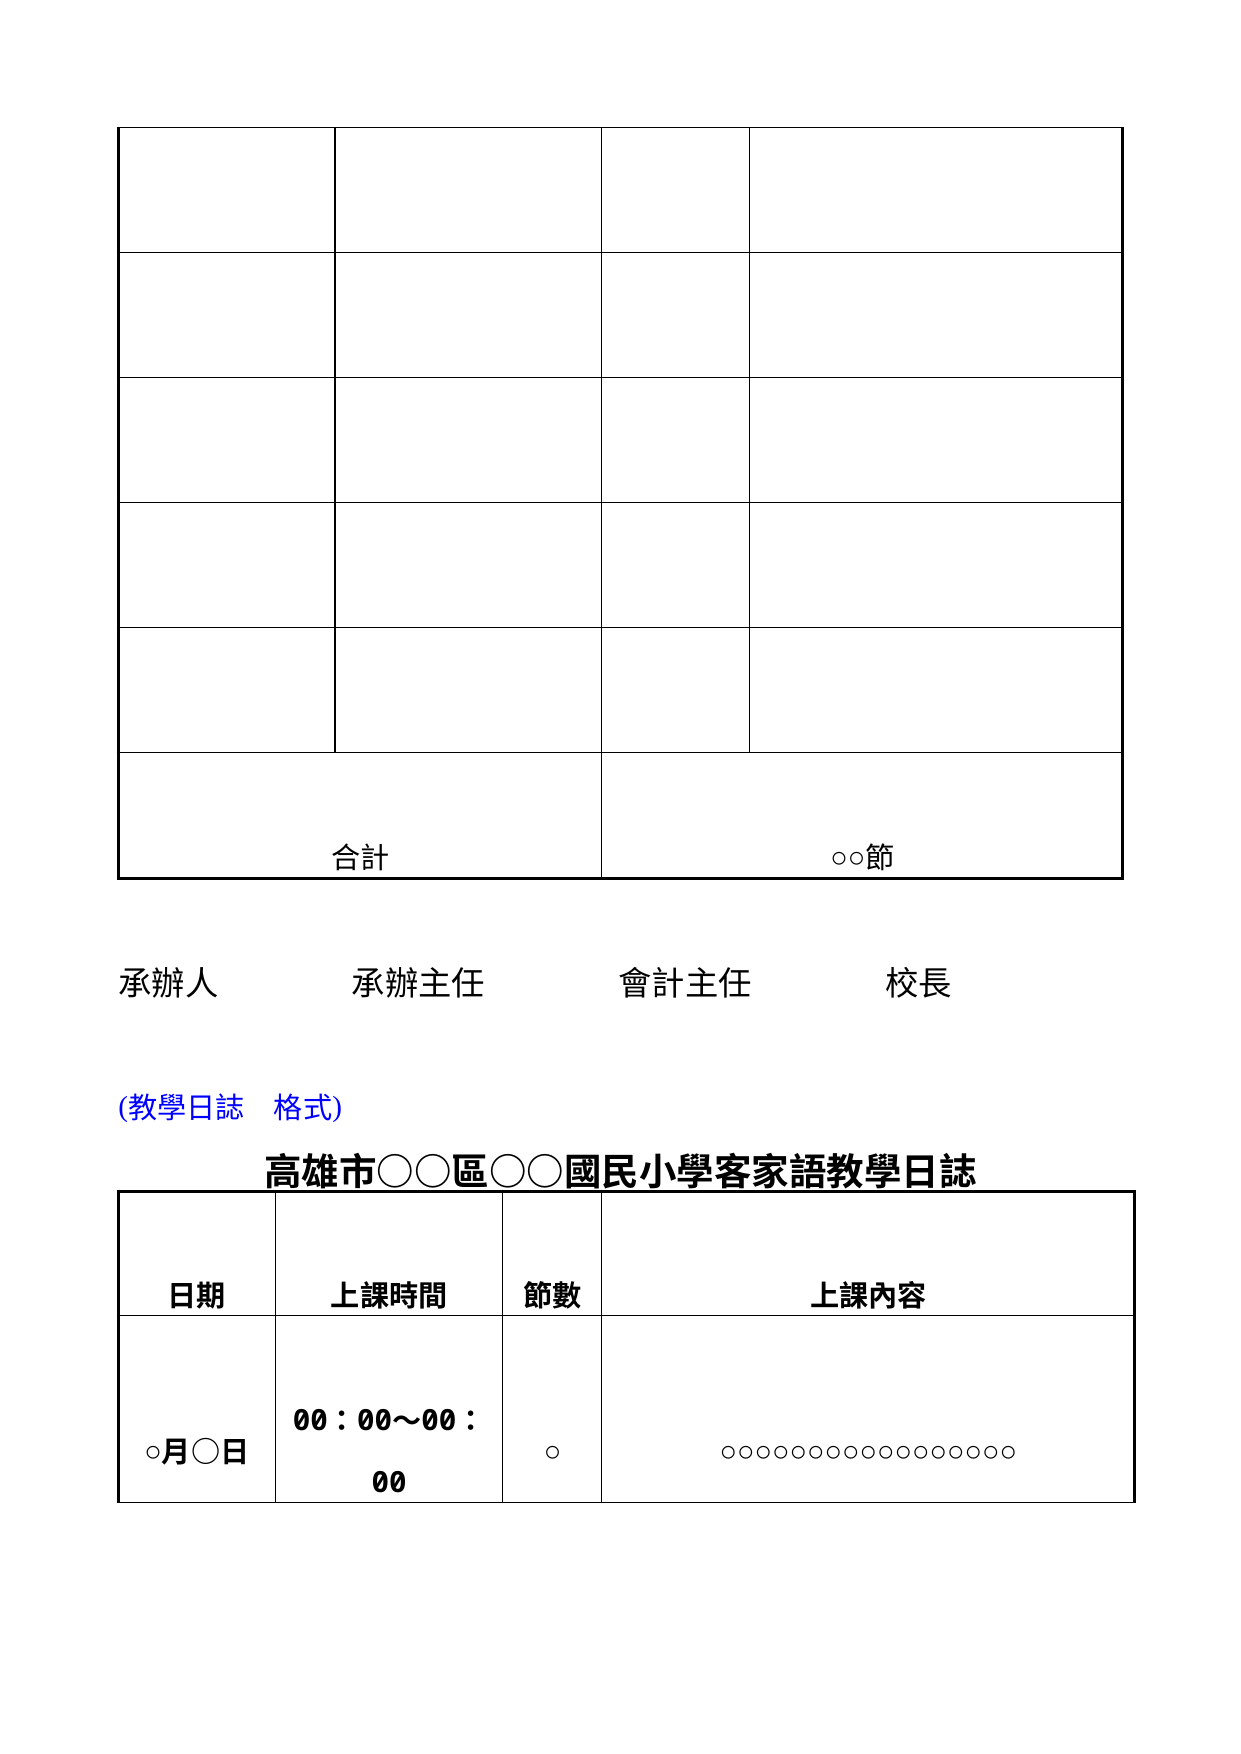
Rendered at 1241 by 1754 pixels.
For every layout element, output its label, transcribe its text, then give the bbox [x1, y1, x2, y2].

table_cell [120, 628, 334, 752]
text 高雄市○○區○○國民小學客家語教學日誌 [118, 1127, 1122, 1189]
table_cell [750, 503, 1121, 627]
table_cell ○ [503, 1316, 601, 1502]
table_header 節數 [503, 1193, 601, 1314]
table_cell [336, 503, 601, 627]
table_cell [120, 128, 334, 252]
table_cell ○月○日 [120, 1316, 275, 1502]
table_cell [120, 253, 334, 377]
table_header 上課內容 [602, 1193, 1133, 1314]
table_cell [750, 253, 1121, 377]
table_cell [336, 628, 601, 752]
text (教學日誌 格式) [118, 1064, 1122, 1127]
table_cell [120, 378, 334, 502]
table_header 上課時間 [276, 1193, 502, 1314]
table_cell [120, 503, 334, 627]
table_cell [336, 378, 601, 502]
table_cell ○○節 [602, 753, 1121, 877]
text 承辦人 承辦主任 會計主任 校長 [118, 939, 1122, 1002]
table_cell [602, 253, 749, 377]
table_cell [602, 378, 749, 502]
table_cell [750, 128, 1121, 252]
table_cell [602, 628, 749, 752]
table_cell 合計 [120, 753, 601, 877]
table_cell [602, 503, 749, 627]
table_cell [750, 628, 1121, 752]
table_header 日期 [120, 1193, 275, 1314]
table_cell ○○○○○○○○○○○○○○○○○ [602, 1316, 1133, 1502]
table_cell [602, 128, 749, 252]
table_cell 00：00～00：00 [276, 1316, 502, 1502]
table_cell [336, 128, 601, 252]
table_cell [750, 378, 1121, 502]
table_cell [336, 253, 601, 377]
